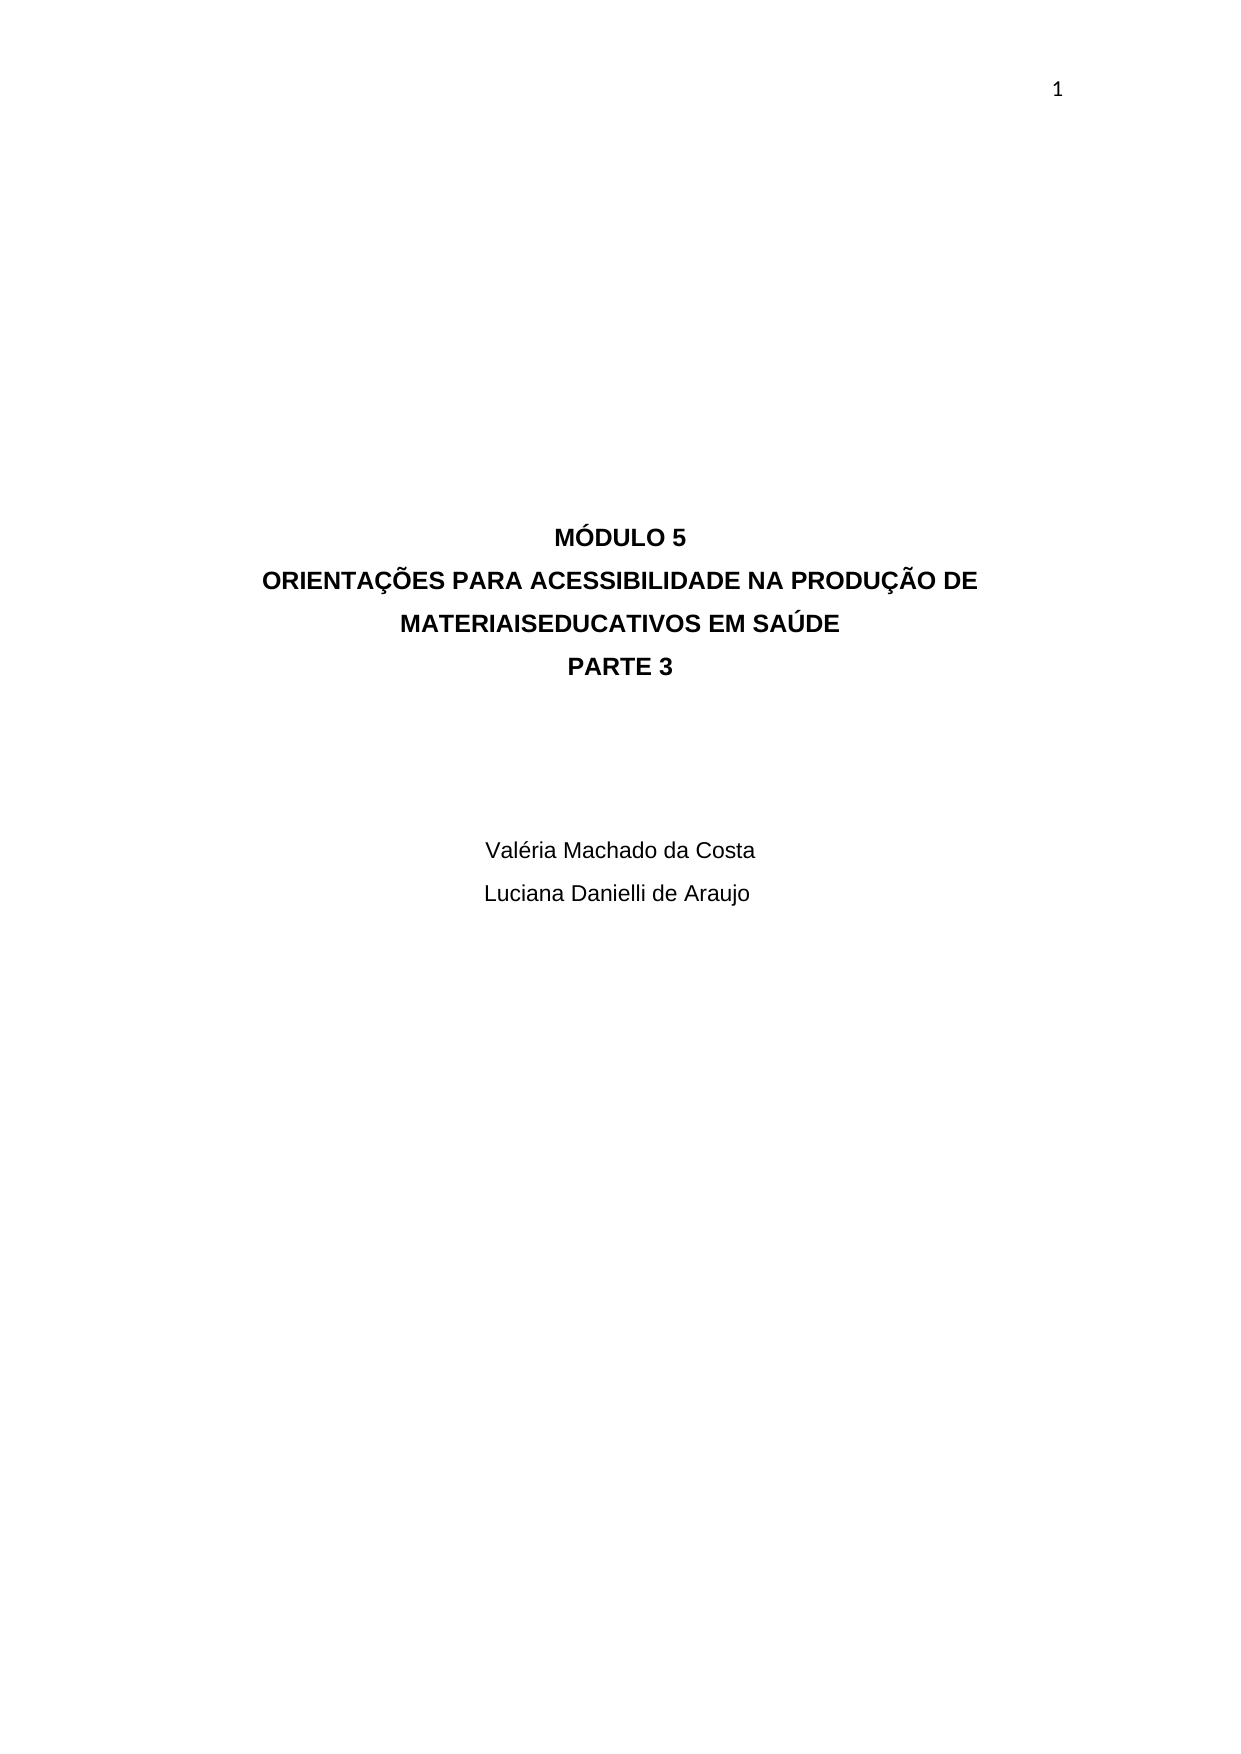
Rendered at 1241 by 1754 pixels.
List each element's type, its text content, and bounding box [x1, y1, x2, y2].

text MÓDULO 5 ORIENTAÇÕES PARA ACESSIBILIDADE NA PRODUÇÃO DE MATERIAISEDUCATIVOS EM SAÚDE PARTE 3 [177, 523, 1063, 681]
text Luciana Danielli de Araujo [177, 880, 1063, 906]
text Valéria Machado da Costa [177, 837, 1063, 863]
